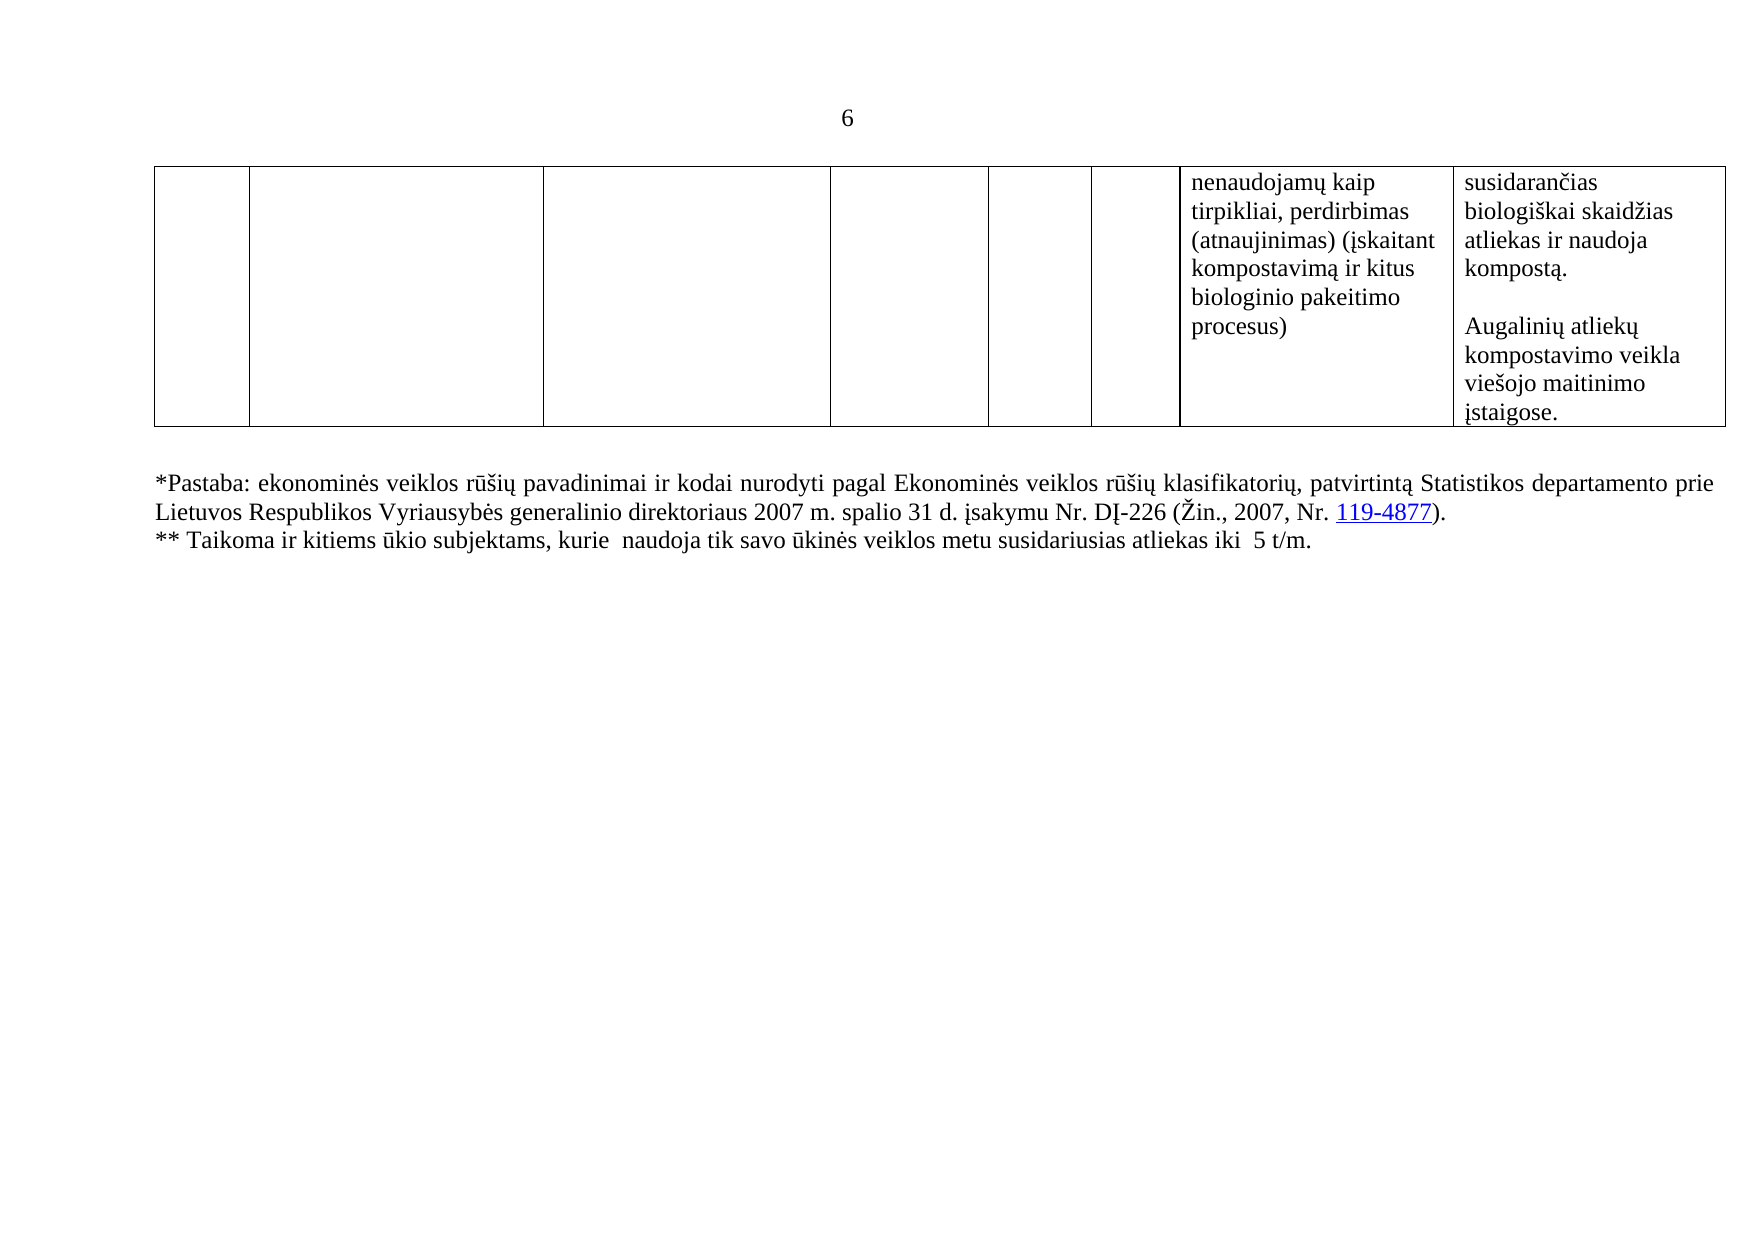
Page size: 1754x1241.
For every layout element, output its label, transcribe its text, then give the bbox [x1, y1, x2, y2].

table_header [118, 166, 143, 583]
table_cell [250, 167, 543, 426]
table_cell susidarančias biologiškai skaidžias atliekas ir naudoja kompostą. Augalinių atliekų kompostavimo veikla viešojo maitinimo įstaigose. [1454, 167, 1725, 426]
table_cell [989, 167, 1091, 426]
table_cell [1092, 167, 1179, 426]
table_cell [544, 167, 830, 426]
table_cell nenaudojamų kaip tirpikliai, perdirbimas (atnaujinimas) (įskaitant kompostavimą ir kitus biologinio pakeitimo procesus) [1181, 167, 1453, 426]
table_cell [155, 167, 249, 426]
table_cell [831, 167, 988, 426]
table_header *Pastaba: ekonominės veiklos rūšių pavadinimai ir kodai nurodyti pagal Ekonominės veiklos rūšių klasifikatorių, patvirtintą Statistikos departamento prie Lietuvos Respublikos Vyriausybės generalinio direktoriaus 2007 m. spalio 31 d. įsakymu Nr. DĮ-226 (Žin., 2007, Nr. 119-4877). ** Taikoma ir kitiems ūkio subjektams, kurie naudoja tik savo ūkinės veiklos metu susidariusias atliekas iki 5 t/m. [144, 166, 1726, 583]
